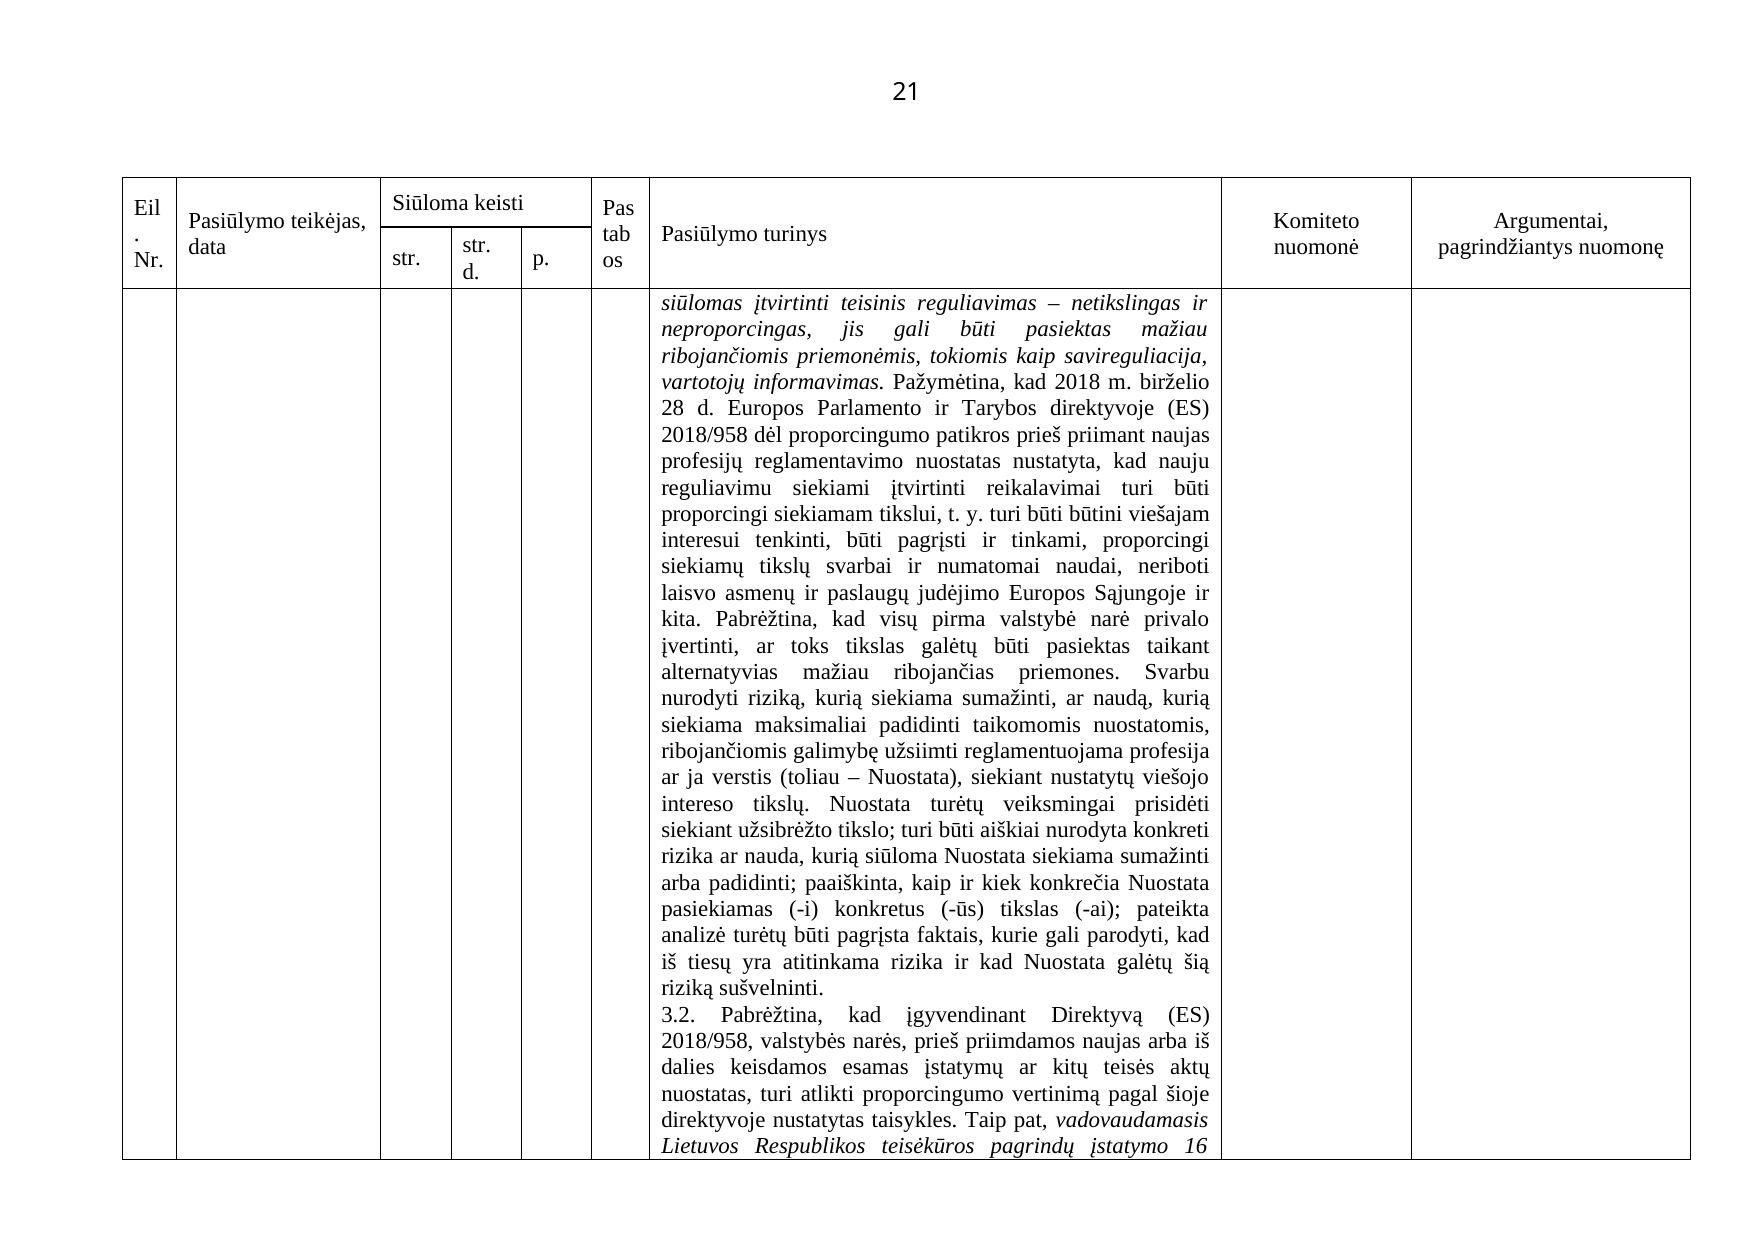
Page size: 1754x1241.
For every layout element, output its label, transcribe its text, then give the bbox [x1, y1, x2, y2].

table_header Eil. Nr. [123, 178, 176, 288]
table_cell [592, 289, 649, 1159]
table_header Argumentai, pagrindžiantys nuomonę [1412, 178, 1690, 288]
table_cell [522, 289, 591, 1159]
table_cell p. [522, 228, 591, 288]
table_header Pasiūlymo teikėjas, data [177, 178, 380, 288]
table_header Pasiūlymo turinys [650, 178, 1221, 288]
table_cell [177, 289, 380, 1159]
table_cell [452, 289, 521, 1159]
table_header Siūloma keisti [381, 178, 591, 226]
table_header Komiteto nuomonė [1222, 178, 1411, 288]
table_cell [123, 289, 176, 1159]
table_cell [1222, 289, 1411, 1159]
table_header Pastabos [592, 178, 649, 288]
table_cell siūlomas įtvirtinti teisinis reguliavimas – netikslingas ir neproporcingas, jis gali būti pasiektas mažiau ribojančiomis priemonėmis, tokiomis kaip savireguliacija, vartotojų informavimas. Pažymėtina, kad 2018 m. birželio 28 d. Europos Parlamento ir Tarybos direktyvoje (ES) 2018/958 dėl proporcingumo patikros prieš priimant naujas profesijų reglamentavimo nuostatas nustatyta, kad nauju reguliavimu siekiami įtvirtinti reikalavimai turi būti proporcingi siekiamam tikslui, t. y. turi būti būtini viešajam interesui tenkinti, būti pagrįsti ir tinkami, proporcingi siekiamų tikslų svarbai ir numatomai naudai, neriboti laisvo asmenų ir paslaugų judėjimo Europos Sąjungoje ir kita. Pabrėžtina, kad visų pirma valstybė narė privalo įvertinti, ar toks tikslas galėtų būti pasiektas taikant alternatyvias mažiau ribojančias priemones. Svarbu nurodyti riziką, kurią siekiama sumažinti, ar naudą, kurią siekiama maksimaliai padidinti taikomomis nuostatomis, ribojančiomis galimybę užsiimti reglamentuojama profesija ar ja verstis (toliau – Nuostata), siekiant nustatytų viešojo intereso tikslų. Nuostata turėtų veiksmingai prisidėti siekiant užsibrėžto tikslo; turi būti aiškiai nurodyta konkreti rizika ar nauda, kurią siūloma Nuostata siekiama sumažinti arba padidinti; paaiškinta, kaip ir kiek konkrečia Nuostata pasiekiamas (-i) konkretus (-ūs) tikslas (-ai); pateikta analizė turėtų būti pagrįsta faktais, kurie gali parodyti, kad iš tiesų yra atitinkama rizika ir kad Nuostata galėtų šią riziką sušvelninti. 3.2. Pabrėžtina, kad įgyvendinant Direktyvą (ES) 2018/958, valstybės narės, prieš priimdamos naujas arba iš dalies keisdamos esamas įstatymų ar kitų teisės aktų nuostatas, turi atlikti proporcingumo vertinimą pagal šioje direktyvoje nustatytas taisykles. Taip pat, vadovaudamasis Lietuvos Respublikos teisėkūros pagrindų įstatymo 16 [650, 289, 1221, 1159]
table_cell str. d. [452, 228, 521, 288]
table_cell [1412, 289, 1690, 1159]
table_cell str. [381, 228, 451, 288]
table_cell [381, 289, 451, 1159]
